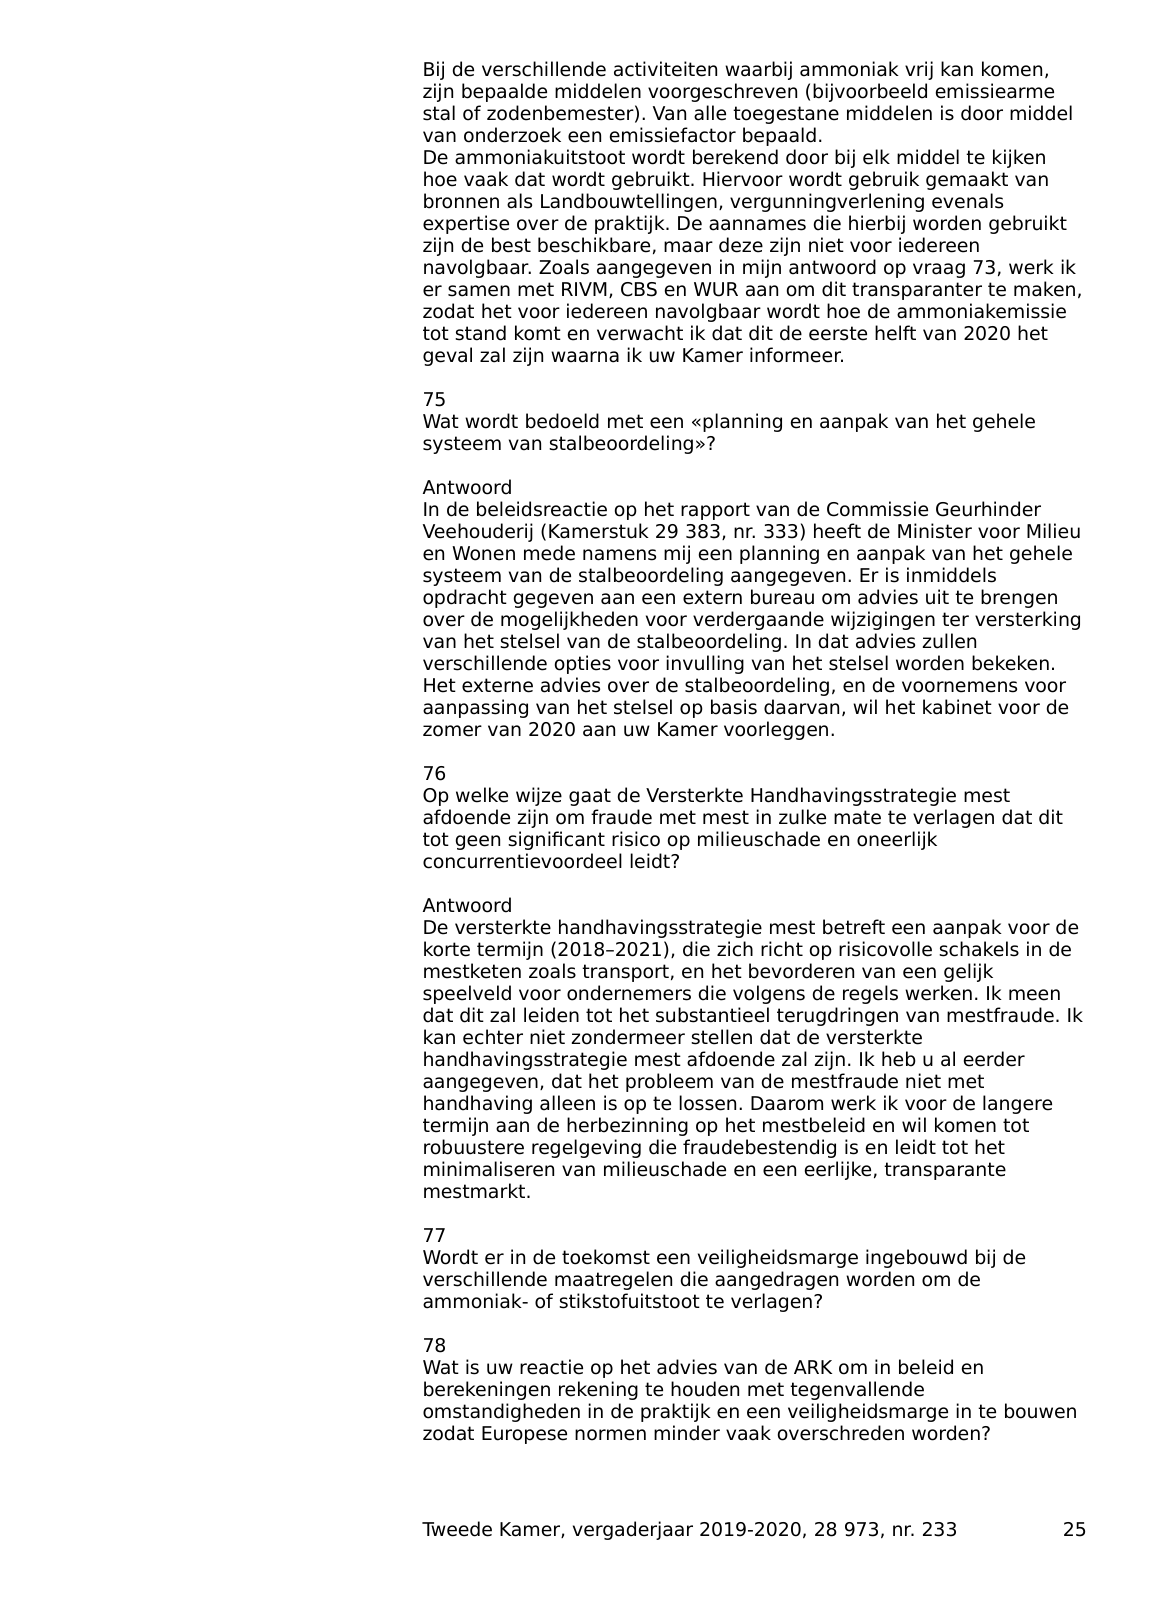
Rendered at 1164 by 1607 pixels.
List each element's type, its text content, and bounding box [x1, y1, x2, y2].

text Wat is uw reactie op het advies van de ARK om in beleid en berekeningen rekening te houden met tegenvallende omstandigheden in de praktijk en een veiligheidsmarge in te bouwen zodat Europese normen minder vaak overschreden worden? [422, 1357, 1087, 1445]
text Antwoord [422, 477, 1087, 499]
text Op welke wijze gaat de Versterkte Handhavingsstrategie mest afdoende zijn om fraude met mest in zulke mate te verlagen dat dit tot geen significant risico op milieuschade en oneerlijk concurrentievoordeel leidt? [422, 785, 1087, 873]
text 78 [422, 1335, 1087, 1357]
text De versterkte handhavingsstrategie mest betreft een aanpak voor de korte termijn (2018–2021), die zich richt op risicovolle schakels in de mestketen zoals transport, en het bevorderen van een gelijk speelveld voor ondernemers die volgens de regels werken. Ik meen dat dit zal leiden tot het substantieel terugdringen van mestfraude. Ik kan echter niet zondermeer stellen dat de versterkte handhavingsstrategie mest afdoende zal zijn. Ik heb u al eerder aangegeven, dat het probleem van de mestfraude niet met handhaving alleen is op te lossen. Daarom werk ik voor de langere termijn aan de herbezinning op het mestbeleid en wil komen tot robuustere regelgeving die fraudebestendig is en leidt tot het minimaliseren van milieuschade en een eerlijke, transparante mestmarkt. [422, 917, 1087, 1203]
text Wordt er in de toekomst een veiligheidsmarge ingebouwd bij de verschillende maatregelen die aangedragen worden om de ammoniak- of stikstofuitstoot te verlagen? [422, 1247, 1087, 1313]
text De ammoniakuitstoot wordt berekend door bij elk middel te kijken hoe vaak dat wordt gebruikt. Hiervoor wordt gebruik gemaakt van bronnen als Landbouwtellingen, vergunningverlening evenals expertise over de praktijk. De aannames die hierbij worden gebruikt zijn de best beschikbare, maar deze zijn niet voor iedereen navolgbaar. Zoals aangegeven in mijn antwoord op vraag 73, werk ik er samen met RIVM, CBS en WUR aan om dit transparanter te maken, zodat het voor iedereen navolgbaar wordt hoe de ammoniakemissie tot stand komt en verwacht ik dat dit de eerste helft van 2020 het geval zal zijn waarna ik uw Kamer informeer. [422, 147, 1087, 367]
text 76 [422, 763, 1087, 785]
text Wat wordt bedoeld met een «planning en aanpak van het gehele systeem van stalbeoordeling»? [422, 411, 1087, 455]
text In de beleidsreactie op het rapport van de Commissie Geurhinder Veehouderij (Kamerstuk 29 383, nr. 333) heeft de Minister voor Milieu en Wonen mede namens mij een planning en aanpak van het gehele systeem van de stalbeoordeling aangegeven. Er is inmiddels opdracht gegeven aan een extern bureau om advies uit te brengen over de mogelijkheden voor verdergaande wijzigingen ter versterking van het stelsel van de stalbeoordeling. In dat advies zullen verschillende opties voor invulling van het stelsel worden bekeken. Het externe advies over de stalbeoordeling, en de voornemens voor aanpassing van het stelsel op basis daarvan, wil het kabinet voor de zomer van 2020 aan uw Kamer voorleggen. [422, 499, 1087, 741]
text Antwoord [422, 895, 1087, 917]
text Bij de verschillende activiteiten waarbij ammoniak vrij kan komen, zijn bepaalde middelen voorgeschreven (bijvoorbeeld emissiearme stal of zodenbemester). Van alle toegestane middelen is door middel van onderzoek een emissiefactor bepaald. [422, 59, 1087, 147]
text 75 [422, 389, 1087, 411]
text 77 [422, 1225, 1087, 1247]
